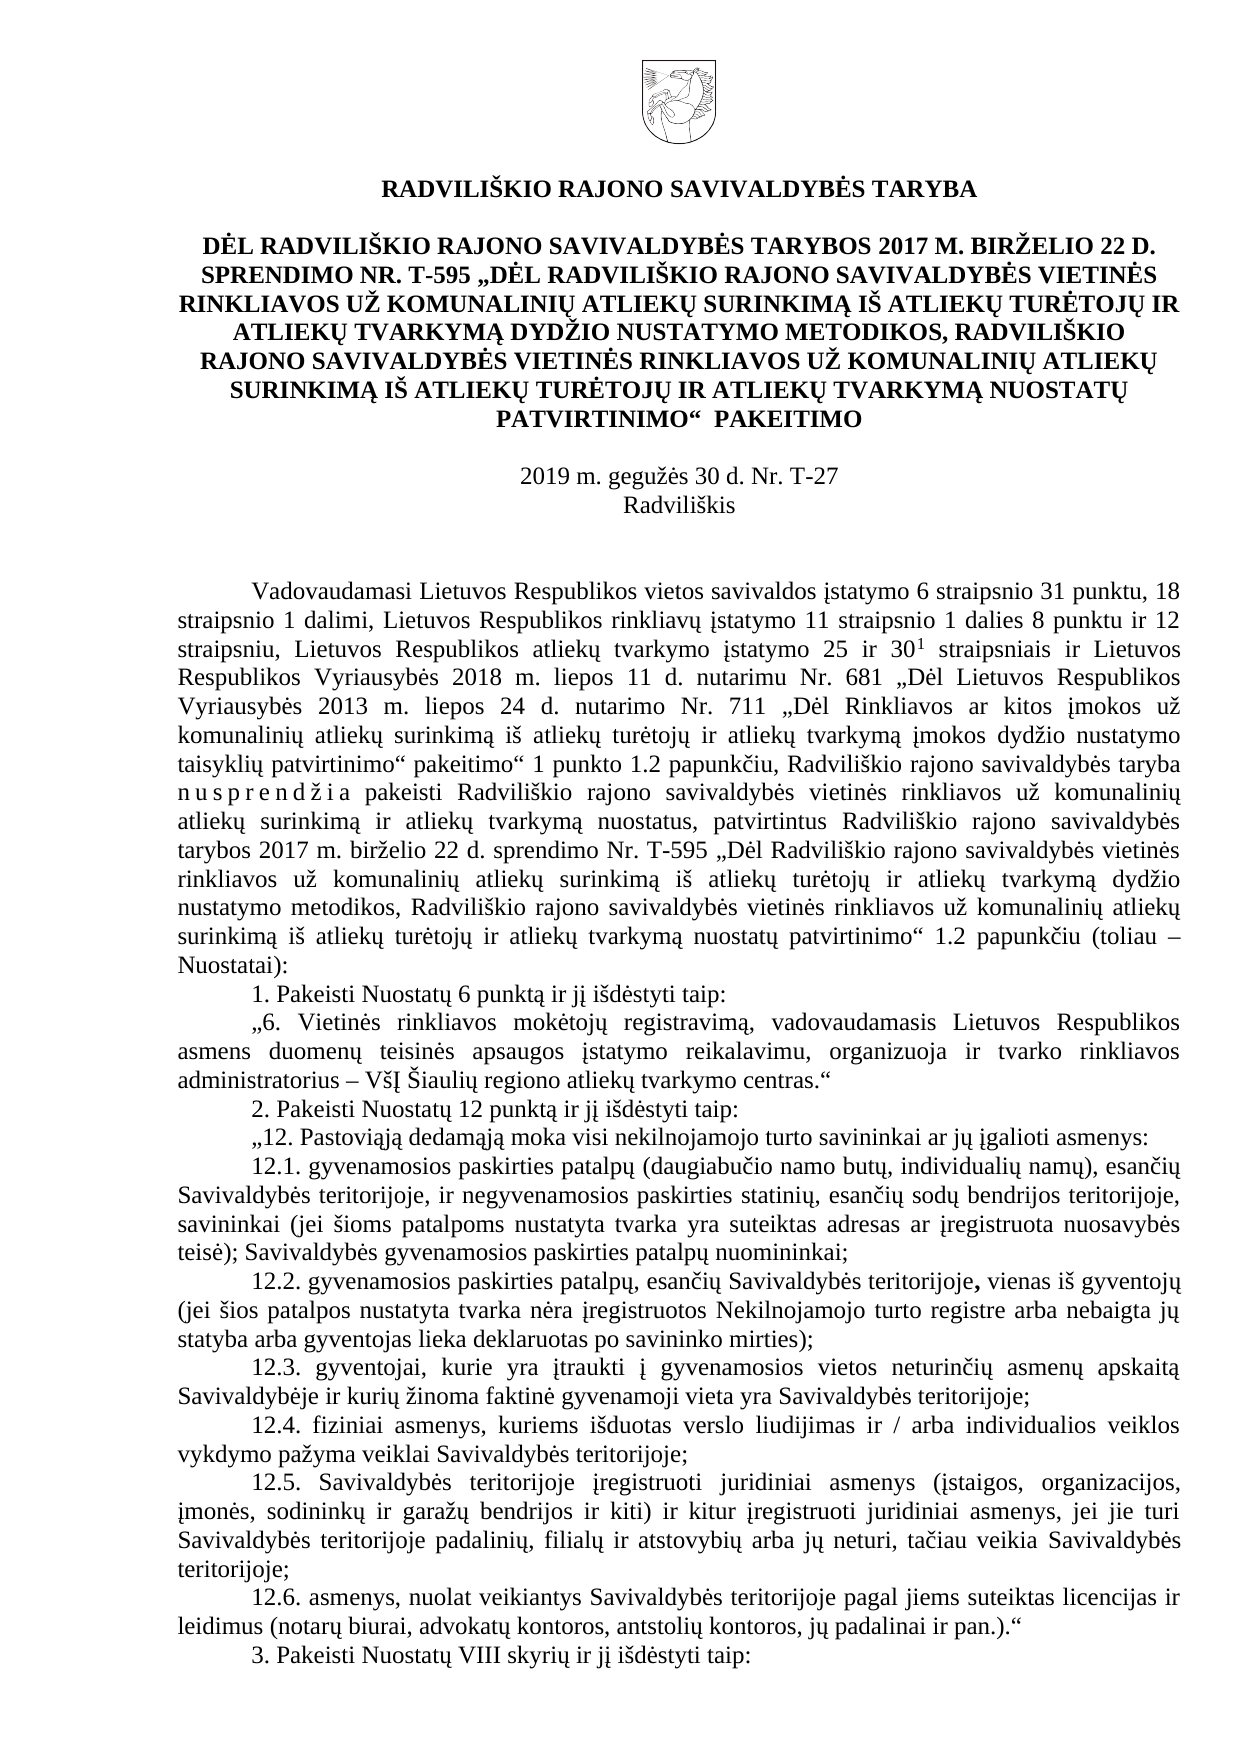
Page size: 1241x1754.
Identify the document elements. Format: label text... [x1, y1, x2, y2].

text 12.6. asmenys, nuolat veikiantys Savivaldybės teritorijoje pagal jiems suteiktas licencijas ir leidimus (notarų biurai, advokatų kontoros, antstolių kontoros, jų padalinai ir pan.).“ [177, 1582, 1181, 1640]
text RADVILIŠKIO RAJONO SAVIVALDYBĖS TARYBA [177, 174, 1181, 202]
text 2. Pakeisti Nuostatų 12 punktą ir jį išdėstyti taip: [177, 1094, 1181, 1122]
text 12.3. gyventojai, kurie yra įtraukti į gyvenamosios vietos neturinčių asmenų apskaitą Savivaldybėje ir kurių žinoma faktinė gyvenamoji vieta yra Savivaldybės teritorijoje; [177, 1352, 1181, 1410]
text 12.5. Savivaldybės teritorijoje įregistruoti juridiniai asmenys (įstaigos, organizacijos, įmonės, sodininkų ir garažų bendrijos ir kiti) ir kitur įregistruoti juridiniai asmenys, jei jie turi Savivaldybės teritorijoje padalinių, filialų ir atstovybių arba jų neturi, tačiau veikia Savivaldybės teritorijoje; [177, 1467, 1181, 1582]
text 3. Pakeisti Nuostatų VIII skyrių ir jį išdėstyti taip: [177, 1640, 1181, 1669]
text 12.4. fiziniai asmenys, kuriems išduotas verslo liudijimas ir / arba individualios veiklos vykdymo pažyma veiklai Savivaldybės teritorijoje; [177, 1410, 1181, 1467]
text Radviliškis [177, 490, 1181, 519]
text DĖL RADVILIŠKIO RAJONO SAVIVALDYBĖS TARYBOS 2017 M. BIRŽELIO 22 D. [177, 231, 1181, 260]
text 1. Pakeisti Nuostatų 6 punktą ir jį išdėstyti taip: [177, 979, 1181, 1007]
text SPRENDIMO NR. T-595 „DĖL RADVILIŠKIO RAJONO SAVIVALDYBĖS VIETINĖS RINKLIAVOS UŽ KOMUNALINIŲ ATLIEKŲ SURINKIMĄ IŠ ATLIEKŲ TURĖTOJŲ IR ATLIEKŲ TVARKYMĄ DYDŽIO NUSTATYMO METODIKOS, RADVILIŠKIO RAJONO SAVIVALDYBĖS VIETINĖS RINKLIAVOS UŽ KOMUNALINIŲ ATLIEKŲ SURINKIMĄ IŠ ATLIEKŲ TURĖTOJŲ IR ATLIEKŲ TVARKYMĄ NUOSTATŲ PATVIRTINIMO“ PAKEITIMO [177, 260, 1181, 432]
text „6. Vietinės rinkliavos mokėtojų registravimą, vadovaudamasis Lietuvos Respublikos asmens duomenų teisinės apsaugos įstatymo reikalavimu, organizuoja ir tvarko rinkliavos administratorius – VšĮ Šiaulių regiono atliekų tvarkymo centras.“ [177, 1007, 1181, 1094]
text „12. Pastoviąją dedamąją moka visi nekilnojamojo turto savininkai ar jų įgalioti asmenys: [177, 1122, 1181, 1151]
text Vadovaudamasi Lietuvos Respublikos vietos savivaldos įstatymo 6 straipsnio 31 punktu, 18 straipsnio 1 dalimi, Lietuvos Respublikos rinkliavų įstatymo 11 straipsnio 1 dalies 8 punktu ir 12 straipsniu, Lietuvos Respublikos atliekų tvarkymo įstatymo 25 ir 301 straipsniais ir Lietuvos Respublikos Vyriausybės 2018 m. liepos 11 d. nutarimu Nr. 681 „Dėl Lietuvos Respublikos Vyriausybės 2013 m. liepos 24 d. nutarimo Nr. 711 „Dėl Rinkliavos ar kitos įmokos už komunalinių atliekų surinkimą iš atliekų turėtojų ir atliekų tvarkymą įmokos dydžio nustatymo taisyklių patvirtinimo“ pakeitimo“ 1 punkto 1.2 papunkčiu, Radviliškio rajono savivaldybės taryba nusprendžia pakeisti Radviliškio rajono savivaldybės vietinės rinkliavos už komunalinių atliekų surinkimą ir atliekų tvarkymą nuostatus, patvirtintus Radviliškio rajono savivaldybės tarybos 2017 m. birželio 22 d. sprendimo Nr. T-595 „Dėl Radviliškio rajono savivaldybės vietinės rinkliavos už komunalinių atliekų surinkimą iš atliekų turėtojų ir atliekų tvarkymą dydžio nustatymo metodikos, Radviliškio rajono savivaldybės vietinės rinkliavos už komunalinių atliekų surinkimą iš atliekų turėtojų ir atliekų tvarkymą nuostatų patvirtinimo“ 1.2 papunkčiu (toliau – Nuostatai): [177, 576, 1181, 979]
text 12.1. gyvenamosios paskirties patalpų (daugiabučio namo butų, individualių namų), esančių Savivaldybės teritorijoje, ir negyvenamosios paskirties statinių, esančių sodų bendrijos teritorijoje, savininkai (jei šioms patalpoms nustatyta tvarka yra suteiktas adresas ar įregistruota nuosavybės teisė); Savivaldybės gyvenamosios paskirties patalpų nuomininkai; [177, 1151, 1181, 1266]
text 2019 m. gegužės 30 d. Nr. T-27 [177, 461, 1181, 490]
text 12.2. gyvenamosios paskirties patalpų, esančių Savivaldybės teritorijoje, vienas iš gyventojų (jei šios patalpos nustatyta tvarka nėra įregistruotos Nekilnojamojo turto registre arba nebaigta jų statyba arba gyventojas lieka deklaruotas po savininko mirties); [177, 1266, 1181, 1352]
